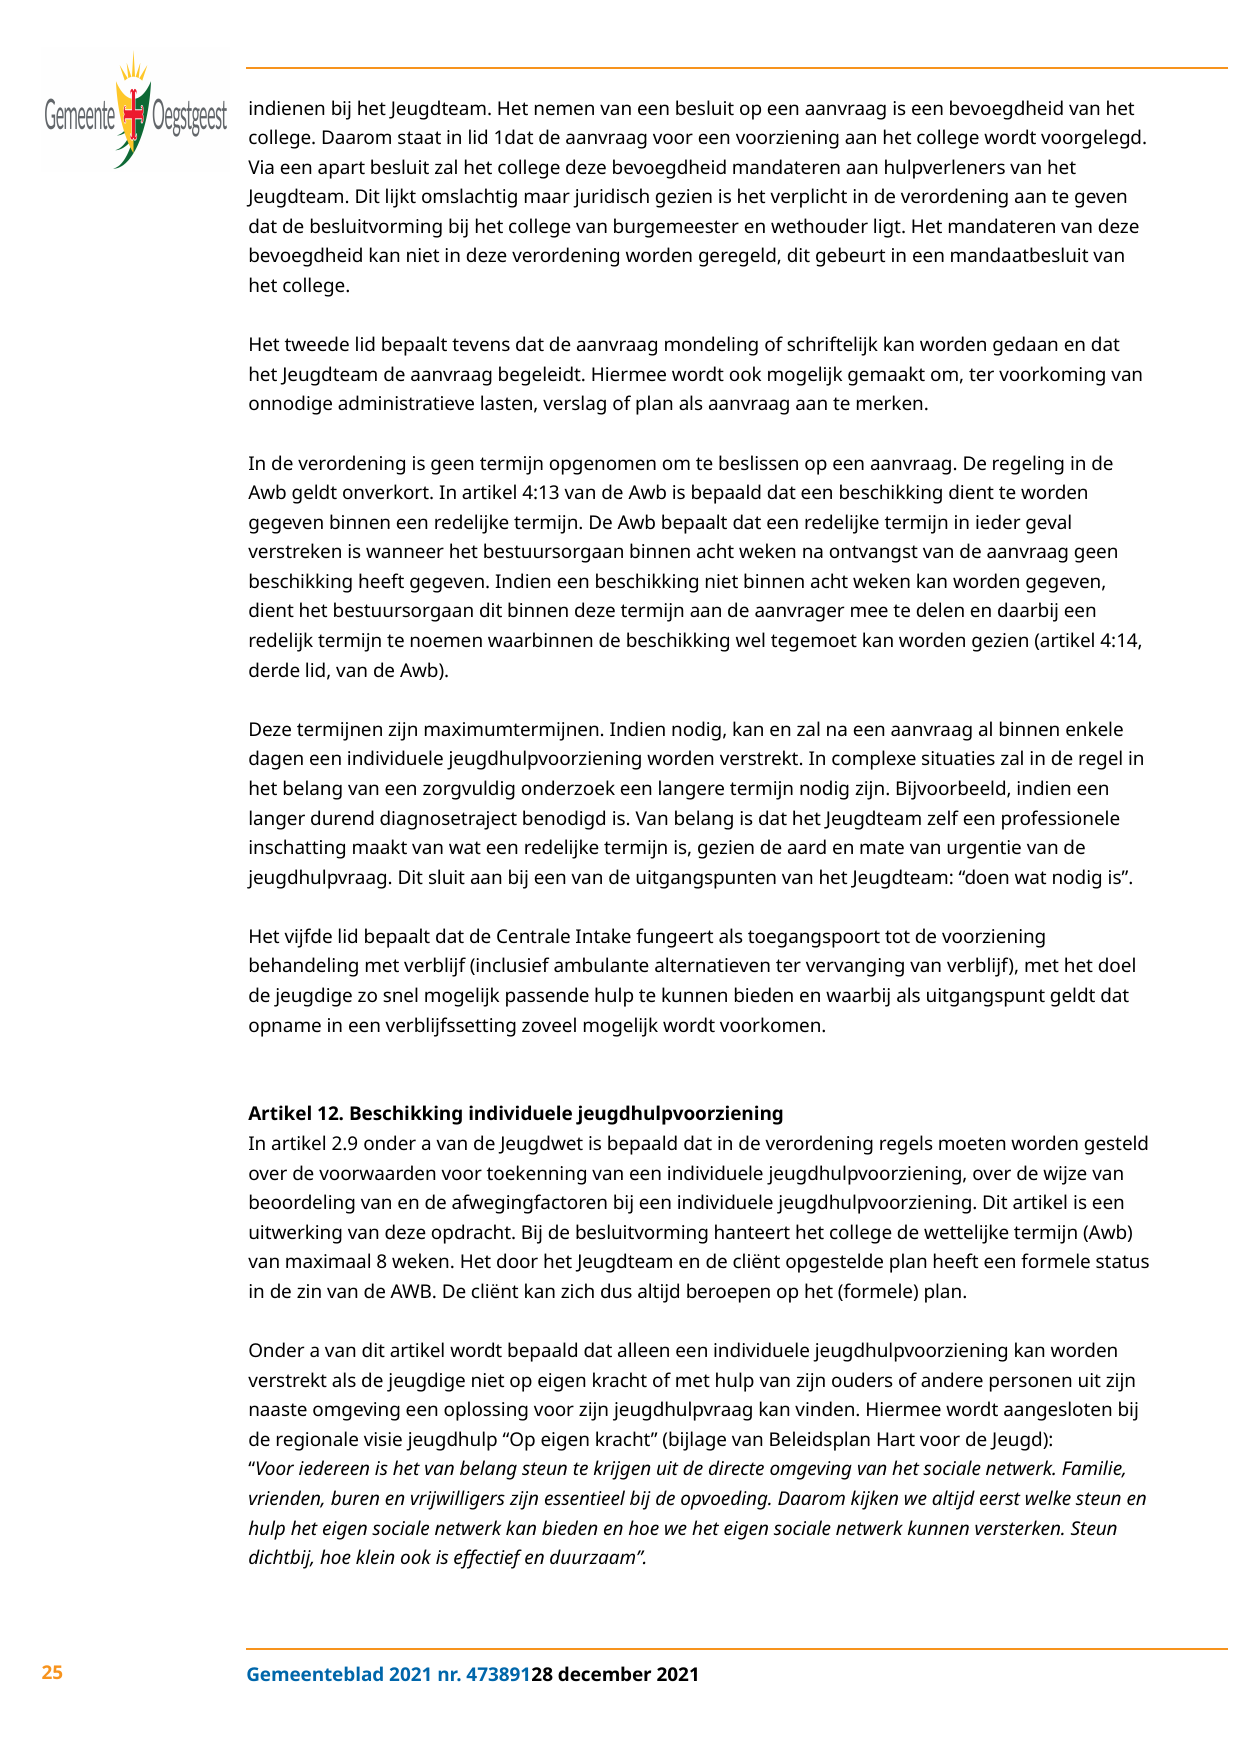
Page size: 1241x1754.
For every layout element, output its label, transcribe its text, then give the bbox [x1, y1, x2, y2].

text Onder a van dit artikel wordt bepaald dat alleen een individuele jeugdhulpvoorziening kan worden verstrekt als de jeugdige niet op eigen kracht of met hulp van zijn ouders of andere personen uit zijn naaste omgeving een oplossing voor zijn jeugdhulpvraag kan vinden. Hiermee wordt aangesloten bij de regionale visie jeugdhulp “Op eigen kracht” (bijlage van Beleidsplan Hart voor de Jeugd): [248, 1337, 1152, 1452]
text Deze termijnen zijn maximumtermijnen. Indien nodig, kan en zal na een aanvraag al binnen enkele dagen een individuele jeugdhulpvoorziening worden verstrekt. In complexe situaties zal in de regel in het belang van een zorgvuldig onderzoek een langere termijn nodig zijn. Bijvoorbeeld, indien een langer durend diagnosetraject benodigd is. Van belang is dat het Jeugdteam zelf een professionele inschatting maakt van wat een redelijke termijn is, gezien de aard en mate van urgentie van de jeugdhulpvraag. Dit sluit aan bij een van de uitgangspunten van het Jeugdteam: “doen wat nodig is”. [248, 716, 1152, 890]
text indienen bij het Jeugdteam. Het nemen van een besluit op een aanvraag is een bevoegdheid van het college. Daarom staat in lid 1dat de aanvraag voor een voorziening aan het college wordt voorgelegd. Via een apart besluit zal het college deze bevoegdheid mandateren aan hulpverleners van het Jeugdteam. Dit lijkt omslachtig maar juridisch gezien is het verplicht in de verordening aan te geven dat de besluitvorming bij het college van burgemeester en wethouder ligt. Het mandateren van deze bevoegdheid kan niet in deze verordening worden geregeld, dit gebeurt in een mandaatbesluit van het college. [248, 95, 1152, 298]
text Het vijfde lid bepaalt dat de Centrale Intake fungeert als toegangspoort tot de voorziening behandeling met verblijf (inclusief ambulante alternatieven ter vervanging van verblijf), met het doel de jeugdige zo snel mogelijk passende hulp te kunnen bieden en waarbij als uitgangspunt geldt dat opname in een verblijfssetting zoveel mogelijk wordt voorkomen. [248, 923, 1152, 1038]
text In de verordening is geen termijn opgenomen om te beslissen op een aanvraag. De regeling in de Awb geldt onverkort. In artikel 4:13 van de Awb is bepaald dat een beschikking dient te worden gegeven binnen een redelijke termijn. De Awb bepaalt dat een redelijke termijn in ieder geval verstreken is wanneer het bestuursorgaan binnen acht weken na ontvangst van de aanvraag geen beschikking heeft gegeven. Indien een beschikking niet binnen acht weken kan worden gegeven, dient het bestuursorgaan dit binnen deze termijn aan de aanvrager mee te delen en daarbij een redelijk termijn te noemen waarbinnen de beschikking wel tegemoet kan worden gezien (artikel 4:14, derde lid, van de Awb). [248, 450, 1152, 683]
text Het tweede lid bepaalt tevens dat de aanvraag mondeling of schriftelijk kan worden gedaan en dat het Jeugdteam de aanvraag begeleidt. Hiermee wordt ook mogelijk gemaakt om, ter voorkoming van onnodige administratieve lasten, verslag of plan als aanvraag aan te merken. [248, 331, 1152, 416]
text In artikel 2.9 onder a van de Jeugdwet is bepaald dat in de verordening regels moeten worden gesteld over de voorwaarden voor toekenning van een individuele jeugdhulpvoorziening, over de wijze van beoordeling van en de afwegingfactoren bij een individuele jeugdhulpvoorziening. Dit artikel is een uitwerking van deze opdracht. Bij de besluitvorming hanteert het college de wettelijke termijn (Awb) van maximaal 8 weken. Het door het Jeugdteam en de cliënt opgestelde plan heeft een formele status in de zin van de AWB. De cliënt kan zich dus altijd beroepen op het (formele) plan. [248, 1130, 1152, 1304]
picture [41, 47, 231, 172]
text “Voor iedereen is het van belang steun te krijgen uit de directe omgeving van het sociale netwerk. Familie, vrienden, buren en vrijwilligers zijn essentieel bij de opvoeding. Daarom kijken we altijd eerst welke steun en hulp het eigen sociale netwerk kan bieden en hoe we het eigen sociale netwerk kunnen versterken. Steun dichtbij, hoe klein ook is effectief en duurzaam”. [248, 1456, 1152, 1570]
text Artikel 12. Beschikking individuele jeugdhulpvoorziening [248, 1101, 1152, 1126]
